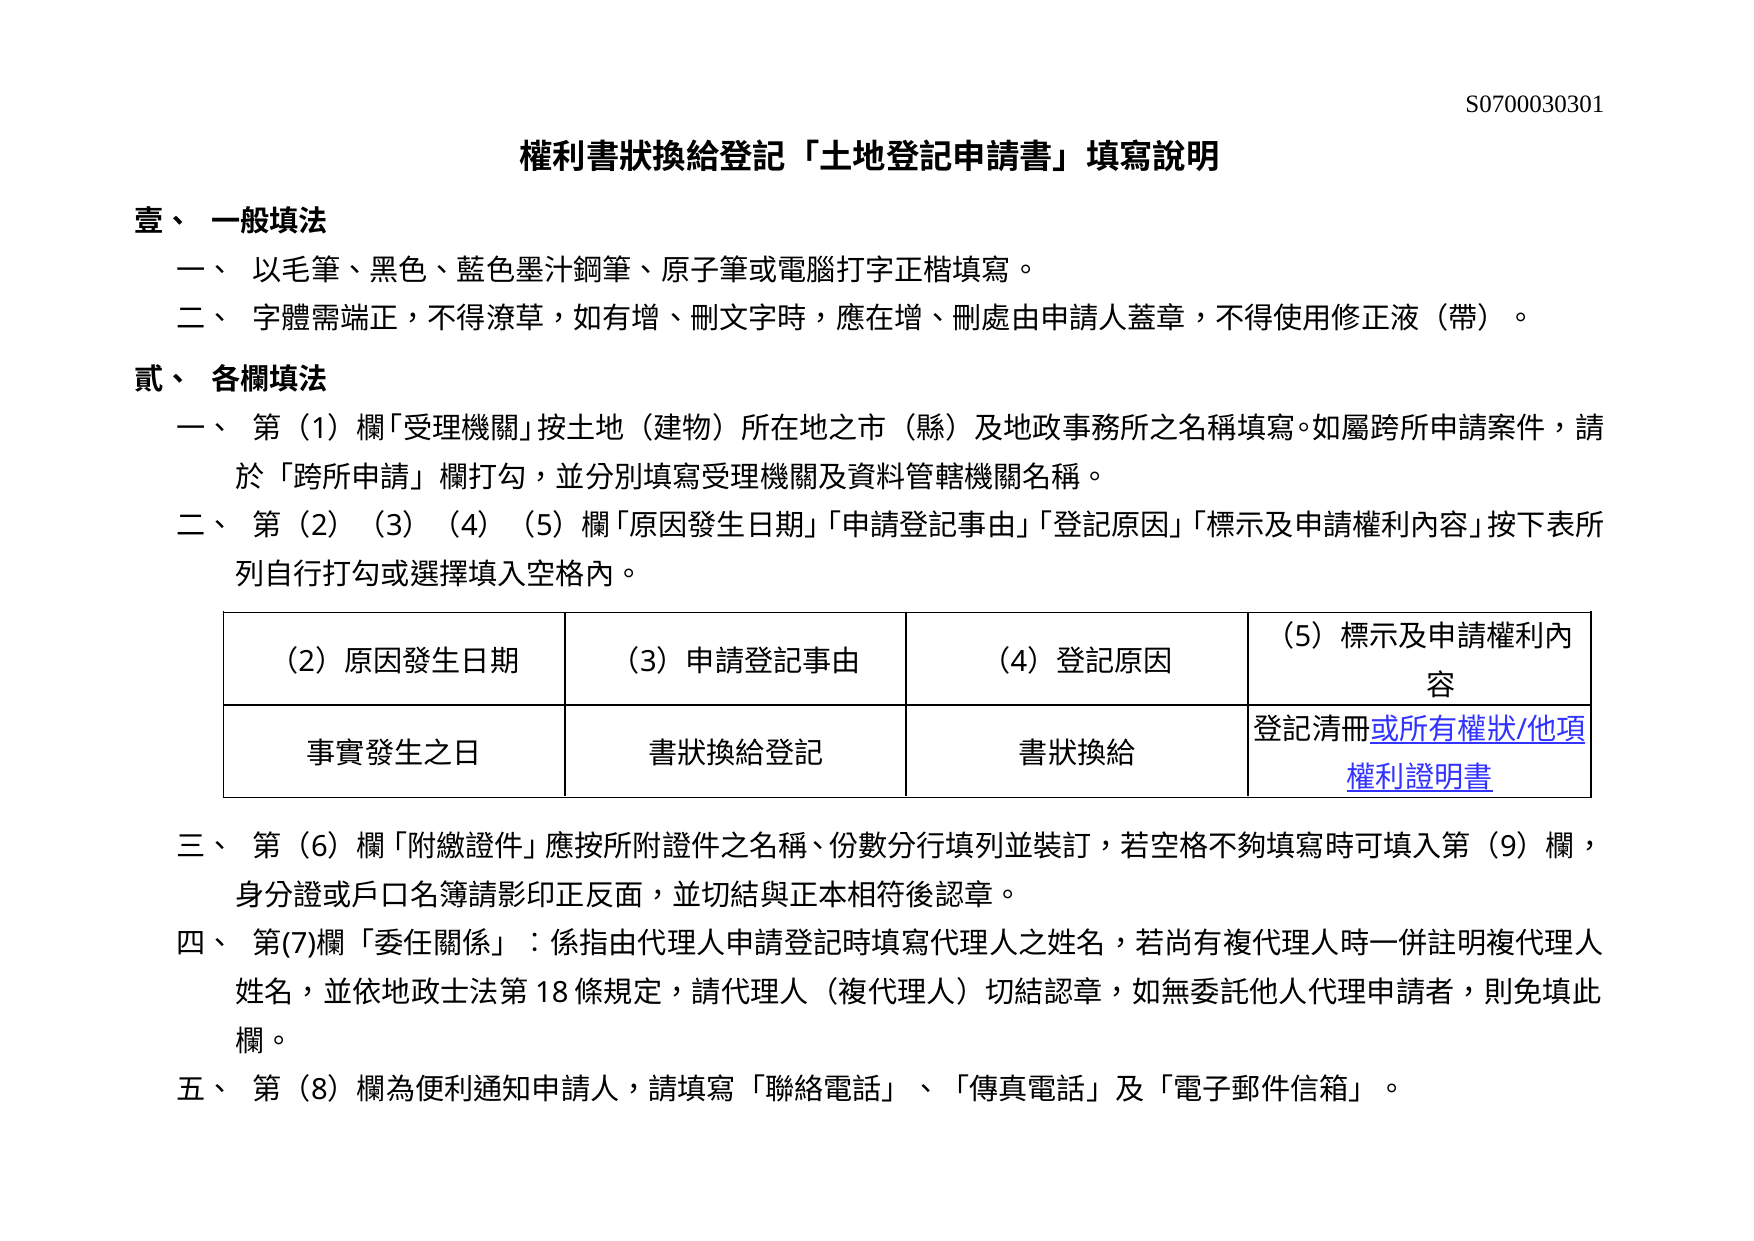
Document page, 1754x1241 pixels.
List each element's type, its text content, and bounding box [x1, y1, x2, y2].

list 字體需端正，不得潦草，如有增、刪文字時，應在增、刪處由申請人蓋章，不得使用修正液（帶）。 [176, 295, 1604, 337]
table_cell 登記清冊或所有權狀/他項權利證明書 [1249, 706, 1590, 796]
list 各欄填法 [134, 356, 1604, 398]
table_header （2）原因發生日期 [224, 613, 564, 704]
table_header （5）標示及申請權利內容 [1249, 613, 1590, 704]
list 第（8）欄為便利通知申請人，請填寫「聯絡電話」、「傳真電話」及「電子郵件信箱」。 [176, 1066, 1604, 1108]
list 第（1）欄「受理機關」按土地（建物）所在地之市（縣）及地政事務所之名稱填寫。如屬跨所申請案件，請於「跨所申請」欄打勾，並分別填寫受理機關及資料管轄機關名稱。 [176, 404, 1604, 495]
list 一般填法 [134, 198, 1604, 240]
list 第（2）（3）（4）（5）欄「原因發生日期」「申請登記事由」「登記原因」「標示及申請權利內容」按下表所列自行打勾或選擇填入空格內。 [176, 502, 1604, 593]
list 以毛筆、黑色、藍色墨汁鋼筆、原子筆或電腦打字正楷填寫。 [176, 246, 1604, 289]
table_header （3）申請登記事由 [566, 613, 905, 704]
list 第(7)欄「委任關係」︰係指由代理人申請登記時填寫代理人之姓名，若尚有複代理人時一併註明複代理人姓名，並依地政士法第18條規定，請代理人（複代理人）切結認章，如無委託他人代理申請者，則免填此欄。 [176, 920, 1604, 1060]
table_header （4）登記原因 [907, 613, 1247, 704]
table_cell 事實發生之日 [224, 706, 564, 796]
table_cell 書狀換給登記 [566, 706, 905, 796]
text 權利書狀換給登記「土地登記申請書」填寫說明 [134, 130, 1604, 178]
table_cell 書狀換給 [907, 706, 1247, 796]
list 第（6）欄「附繳證件」應按所附證件之名稱、份數分行填列並裝訂，若空格不夠填寫時可填入第（9）欄，身分證或戶口名簿請影印正反面，並切結與正本相符後認章。 [176, 823, 1604, 914]
